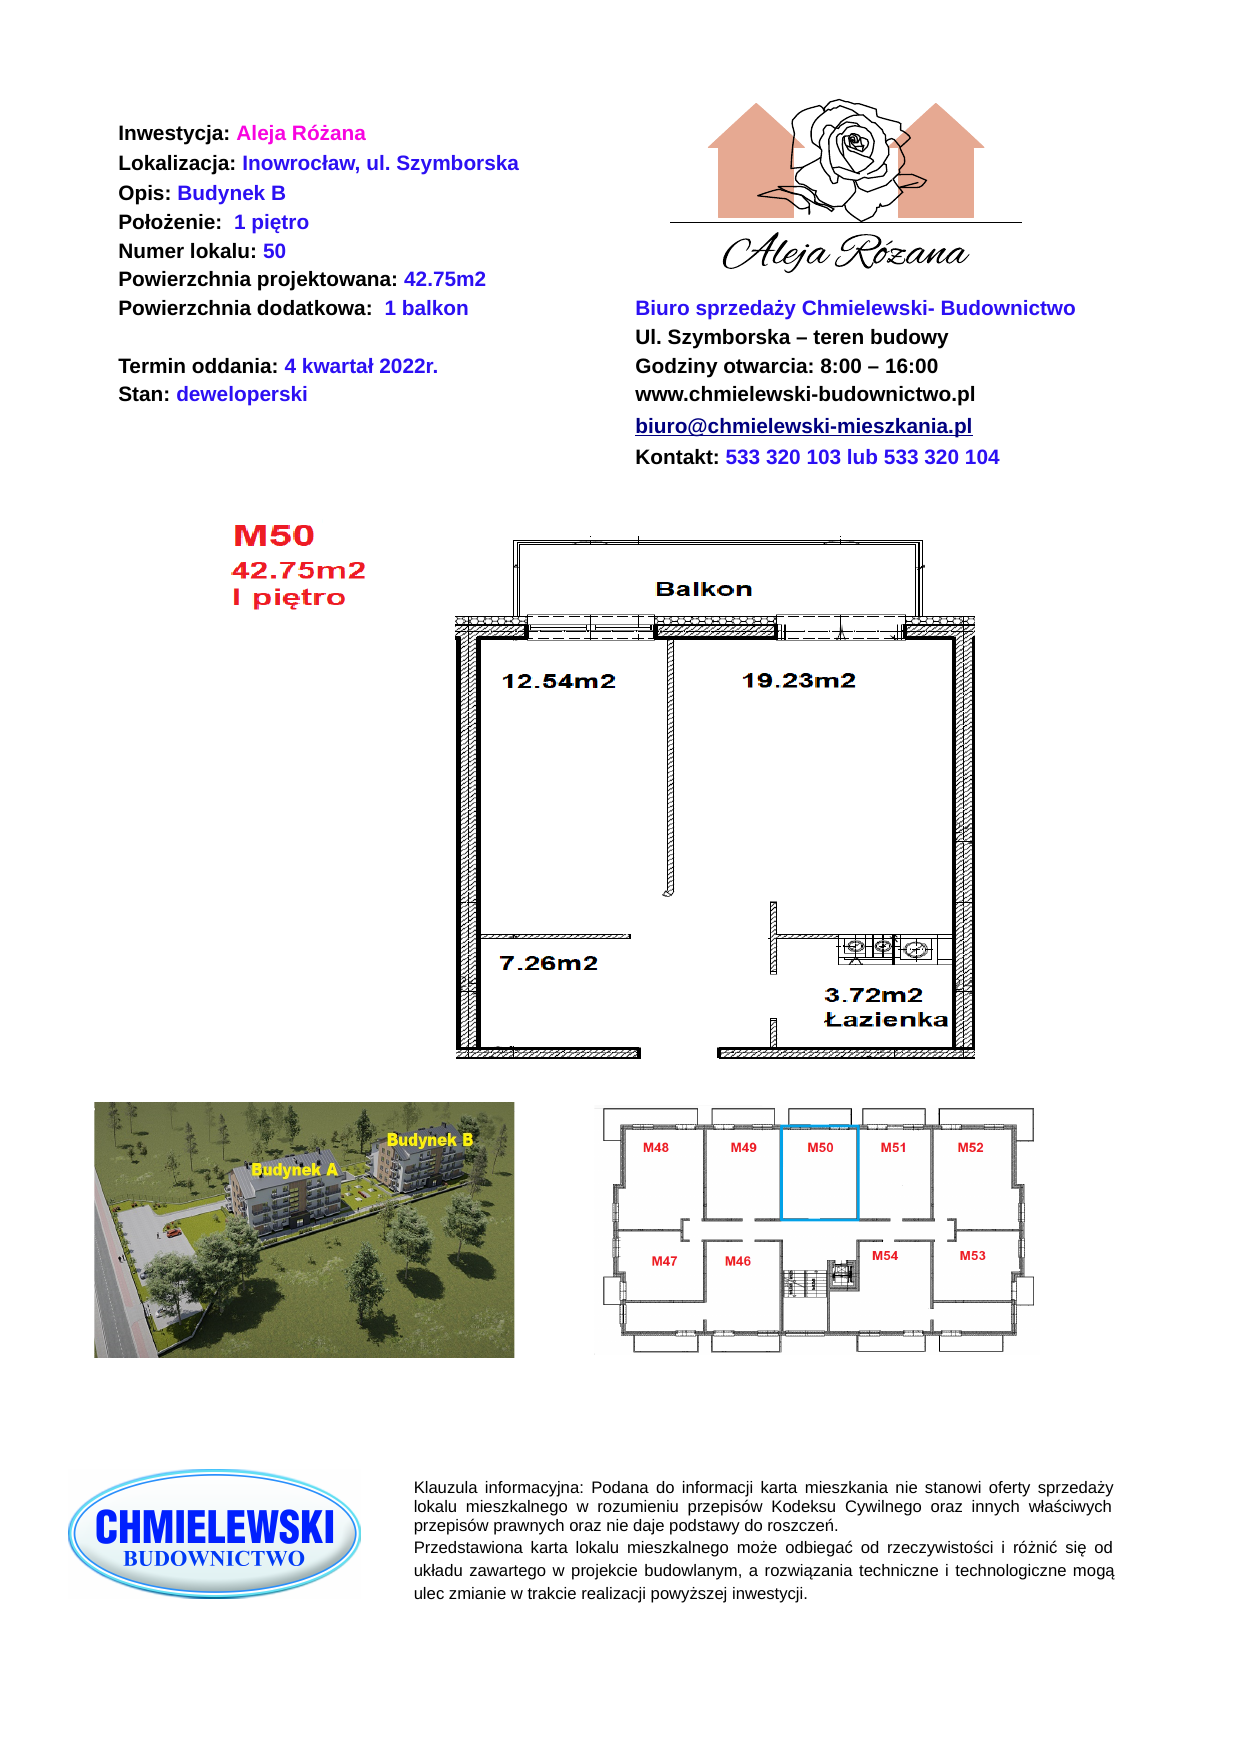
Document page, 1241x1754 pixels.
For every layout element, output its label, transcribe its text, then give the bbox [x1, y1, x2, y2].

text Stan: deweloperski www.chmielewski-budownictwo.pl [118, 382, 1122, 406]
text Ul. Szymborska – teren budowy [118, 325, 1122, 349]
text [1022, 210, 1122, 234]
subtitle [1022, 151, 1122, 175]
text Opis: Budynek B [118, 181, 670, 205]
text Klauzula informacyjna: Podana do informacji karta mieszkania nie stanowi oferty sprzedaży lokalu mieszkalnego w rozumieniu przepisów Kodeksu Cywilnego oraz innych właściwych przepisów prawnych oraz nie daje podstawy do roszczeń. [361, 1478, 1122, 1535]
subtitle Lokalizacja: Inowrocław, ul. Szymborska [118, 151, 670, 175]
subtitle [1022, 121, 1122, 145]
picture [222, 505, 1018, 1084]
text Powierzchnia projektowana: 42.75m2 [118, 267, 1122, 291]
picture [68, 1469, 361, 1599]
text Położenie: 1 piętro [118, 210, 670, 234]
text Kontakt: 533 320 103 lub 533 320 104 [118, 445, 1122, 469]
text Numer lokalu: 50 [118, 238, 670, 262]
text [1022, 181, 1122, 205]
text Termin oddania: 4 kwartał 2022r. Godziny otwarcia: 8:00 – 16:00 [118, 353, 1122, 377]
text biuro@chmielewski-mieszkania.pl [118, 414, 1122, 438]
text [1022, 238, 1122, 262]
subtitle Inwestycja: Aleja Różana [118, 121, 670, 145]
picture [94, 1102, 515, 1358]
text Powierzchnia dodatkowa: 1 balkon Biuro sprzedaży Chmielewski- Budownictwo [118, 296, 1122, 320]
text Przedstawiona karta lokalu mieszkalnego może odbiegać od rzeczywistości i różnić się od układu zawartego w projekcie budowlanym, a rozwiązania techniczne i technologiczne mogą ulec zmianie w trakcie realizacji powyższej inwestycji. [118, 1538, 1122, 1603]
picture [594, 1105, 1040, 1355]
